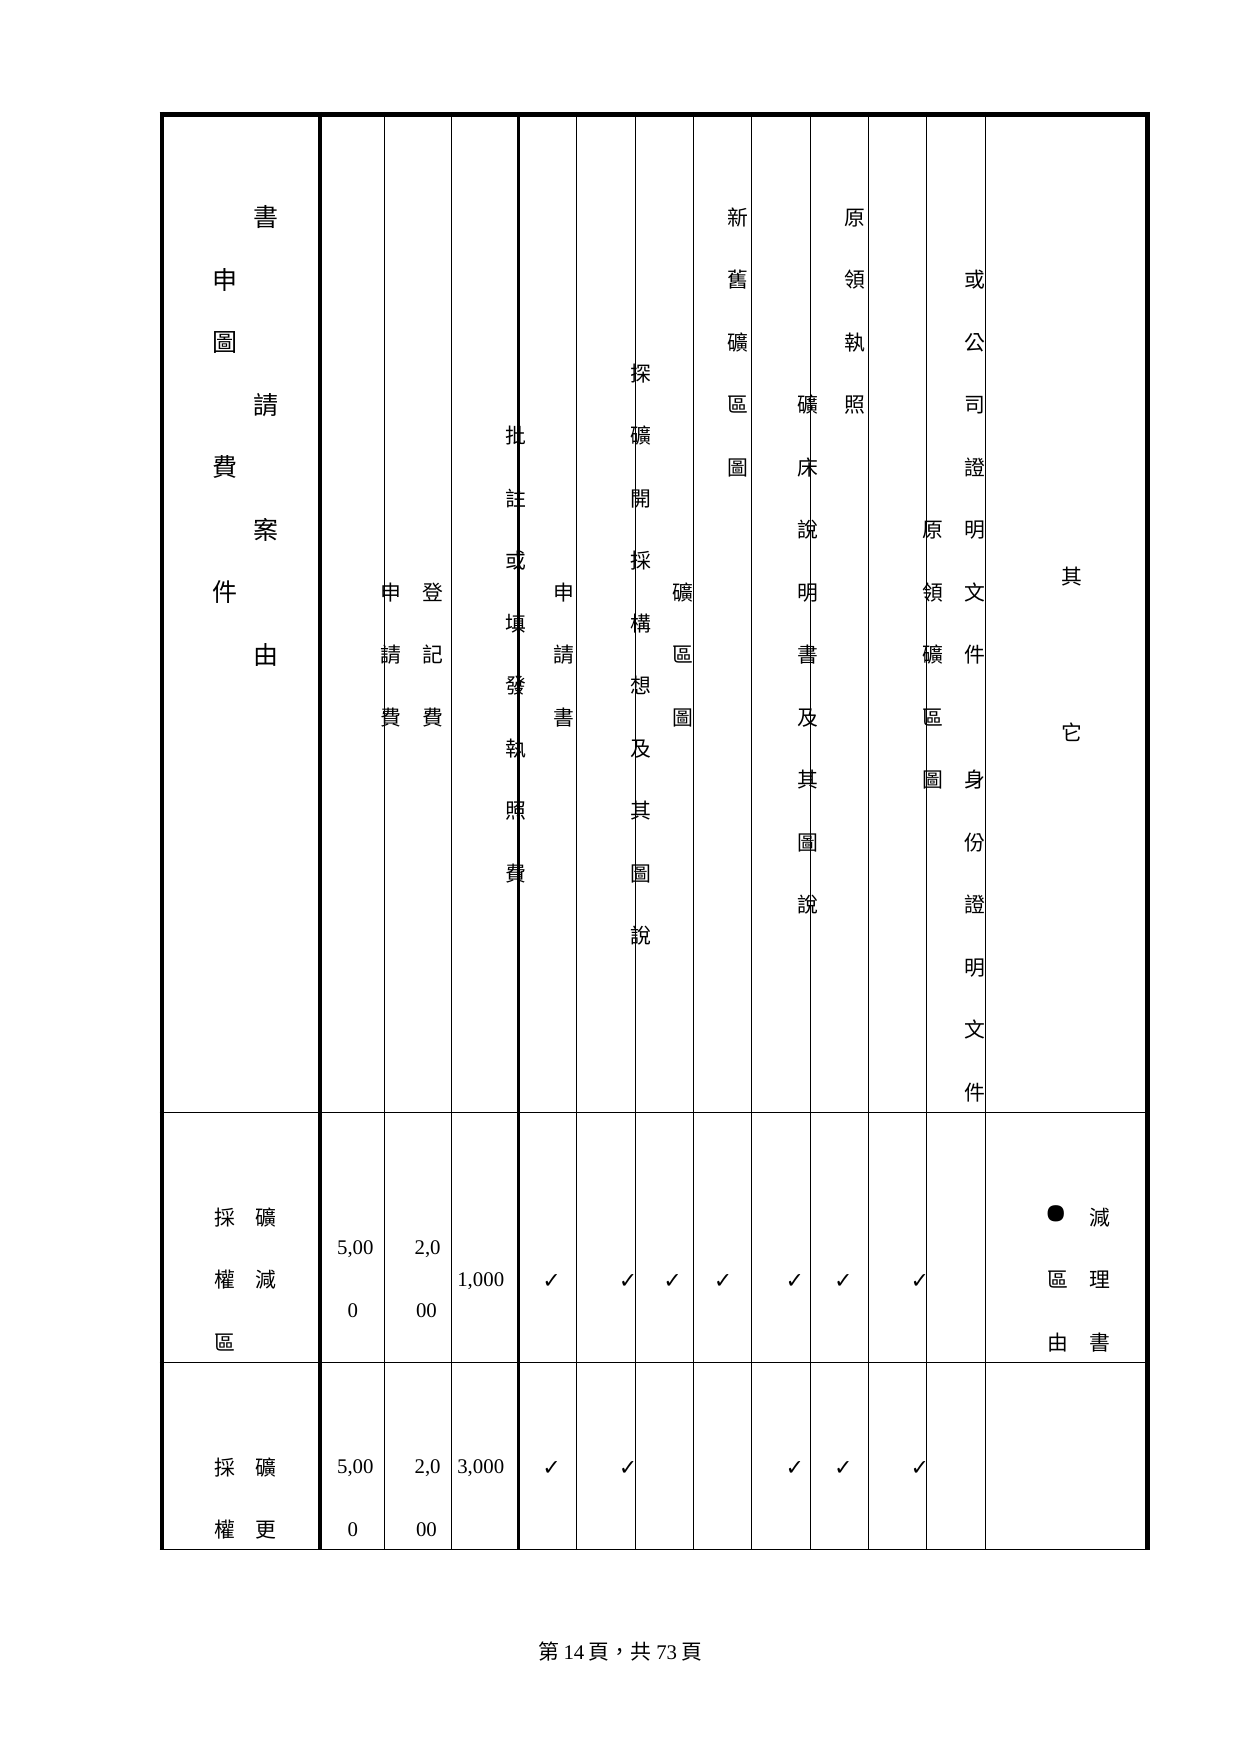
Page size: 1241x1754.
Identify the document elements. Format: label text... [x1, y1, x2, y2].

table_cell ✓ [811, 1113, 868, 1362]
table_cell 減區理由書 [986, 1113, 1145, 1362]
table_cell 3,000 [452, 1363, 517, 1549]
table_cell ✓ [520, 1113, 576, 1362]
table_cell [986, 1363, 1145, 1549]
table_cell [694, 1363, 751, 1549]
table_cell ✓ [577, 1113, 635, 1362]
table_cell [636, 1363, 693, 1549]
table_cell ✓ [636, 1113, 693, 1362]
table_cell 1,000 [452, 1113, 517, 1362]
table_cell 5,000 [322, 1363, 384, 1549]
table_header 新舊礦區圖 [694, 117, 751, 1112]
table_cell ✓ [694, 1113, 751, 1362]
table_header 批註或填發執照費 [452, 117, 517, 1112]
table_header 其 它 [986, 117, 1145, 1112]
table_cell ✓ [752, 1113, 810, 1362]
table_header 申請費 [322, 117, 384, 1112]
table_cell ✓ [577, 1363, 635, 1549]
table_cell ✓ [811, 1363, 868, 1549]
table_cell 2,000 [385, 1113, 451, 1362]
table_cell ✓ [752, 1363, 810, 1549]
table_cell ✓ [869, 1113, 926, 1362]
table_cell [927, 1113, 985, 1362]
table_header 登記費 [385, 117, 451, 1112]
table_header 探礦開採構想及其圖說 [577, 117, 635, 1112]
table_cell 2,000 [385, 1363, 451, 1549]
table_cell ✓ [869, 1363, 926, 1549]
table_header 書 申 圖 請 費 案 件 由 [164, 117, 318, 1112]
table_header 原領執照 [811, 117, 868, 1112]
table_header 礦床說明書及其圖說 [752, 117, 810, 1112]
table_cell 5,000 [322, 1113, 384, 1362]
table_cell [927, 1363, 985, 1549]
table_cell 採礦權更 [164, 1363, 318, 1549]
table_cell 採礦權減區 [164, 1113, 318, 1362]
table_cell ✓ [520, 1363, 576, 1549]
table_header 原領礦區圖 [869, 117, 926, 1112]
table_header 礦區圖 [636, 117, 693, 1112]
table_header 或公司證明文件 身份證明文件 [927, 117, 985, 1112]
table_header 申請書 [520, 117, 576, 1112]
